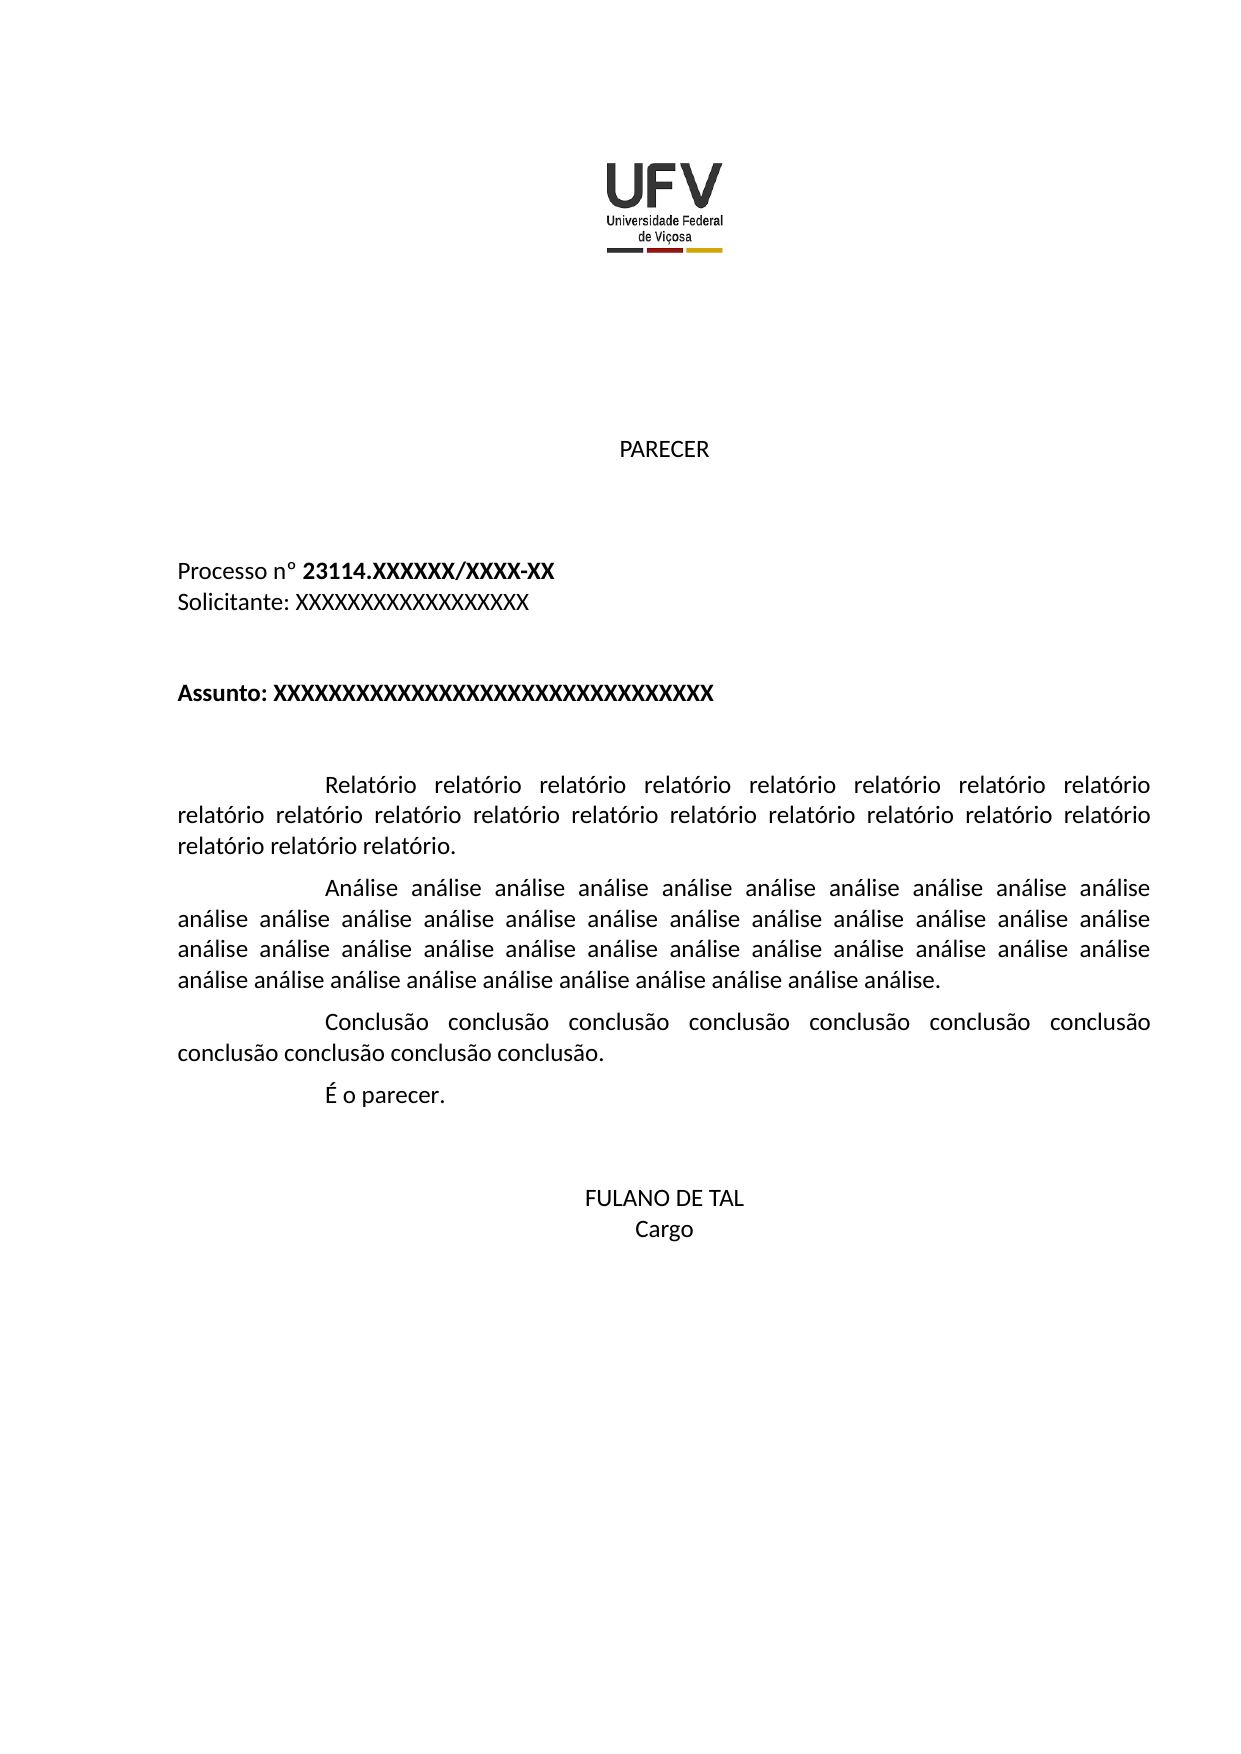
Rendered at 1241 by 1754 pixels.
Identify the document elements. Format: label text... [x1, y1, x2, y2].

text É o parecer. [177, 1079, 1152, 1110]
text Processo nº 23114.XXXXXX/XXXX-XX [177, 556, 1152, 586]
picture [582, 118, 747, 282]
text Relatório relatório relatório relatório relatório relatório relatório relatório relatório relatório relatório relatório relatório relatório relatório relatório relatório relatório relatório relatório relatório. [177, 769, 1152, 861]
text Solicitante: XXXXXXXXXXXXXXXXXX [177, 586, 1152, 617]
text PARECER [177, 433, 1152, 464]
text Conclusão conclusão conclusão conclusão conclusão conclusão conclusão conclusão conclusão conclusão conclusão. [177, 1006, 1152, 1067]
text Cargo [177, 1213, 1152, 1243]
text Assunto: XXXXXXXXXXXXXXXXXXXXXXXXXXXXXXXX [177, 678, 1152, 708]
text Análise análise análise análise análise análise análise análise análise análise análise análise análise análise análise análise análise análise análise análise análise análise análise análise análise análise análise análise análise análise análise análise análise análise análise análise análise análise análise análise análise análise análise análise. [177, 872, 1152, 994]
text FULANO DE TAL [177, 1182, 1152, 1213]
